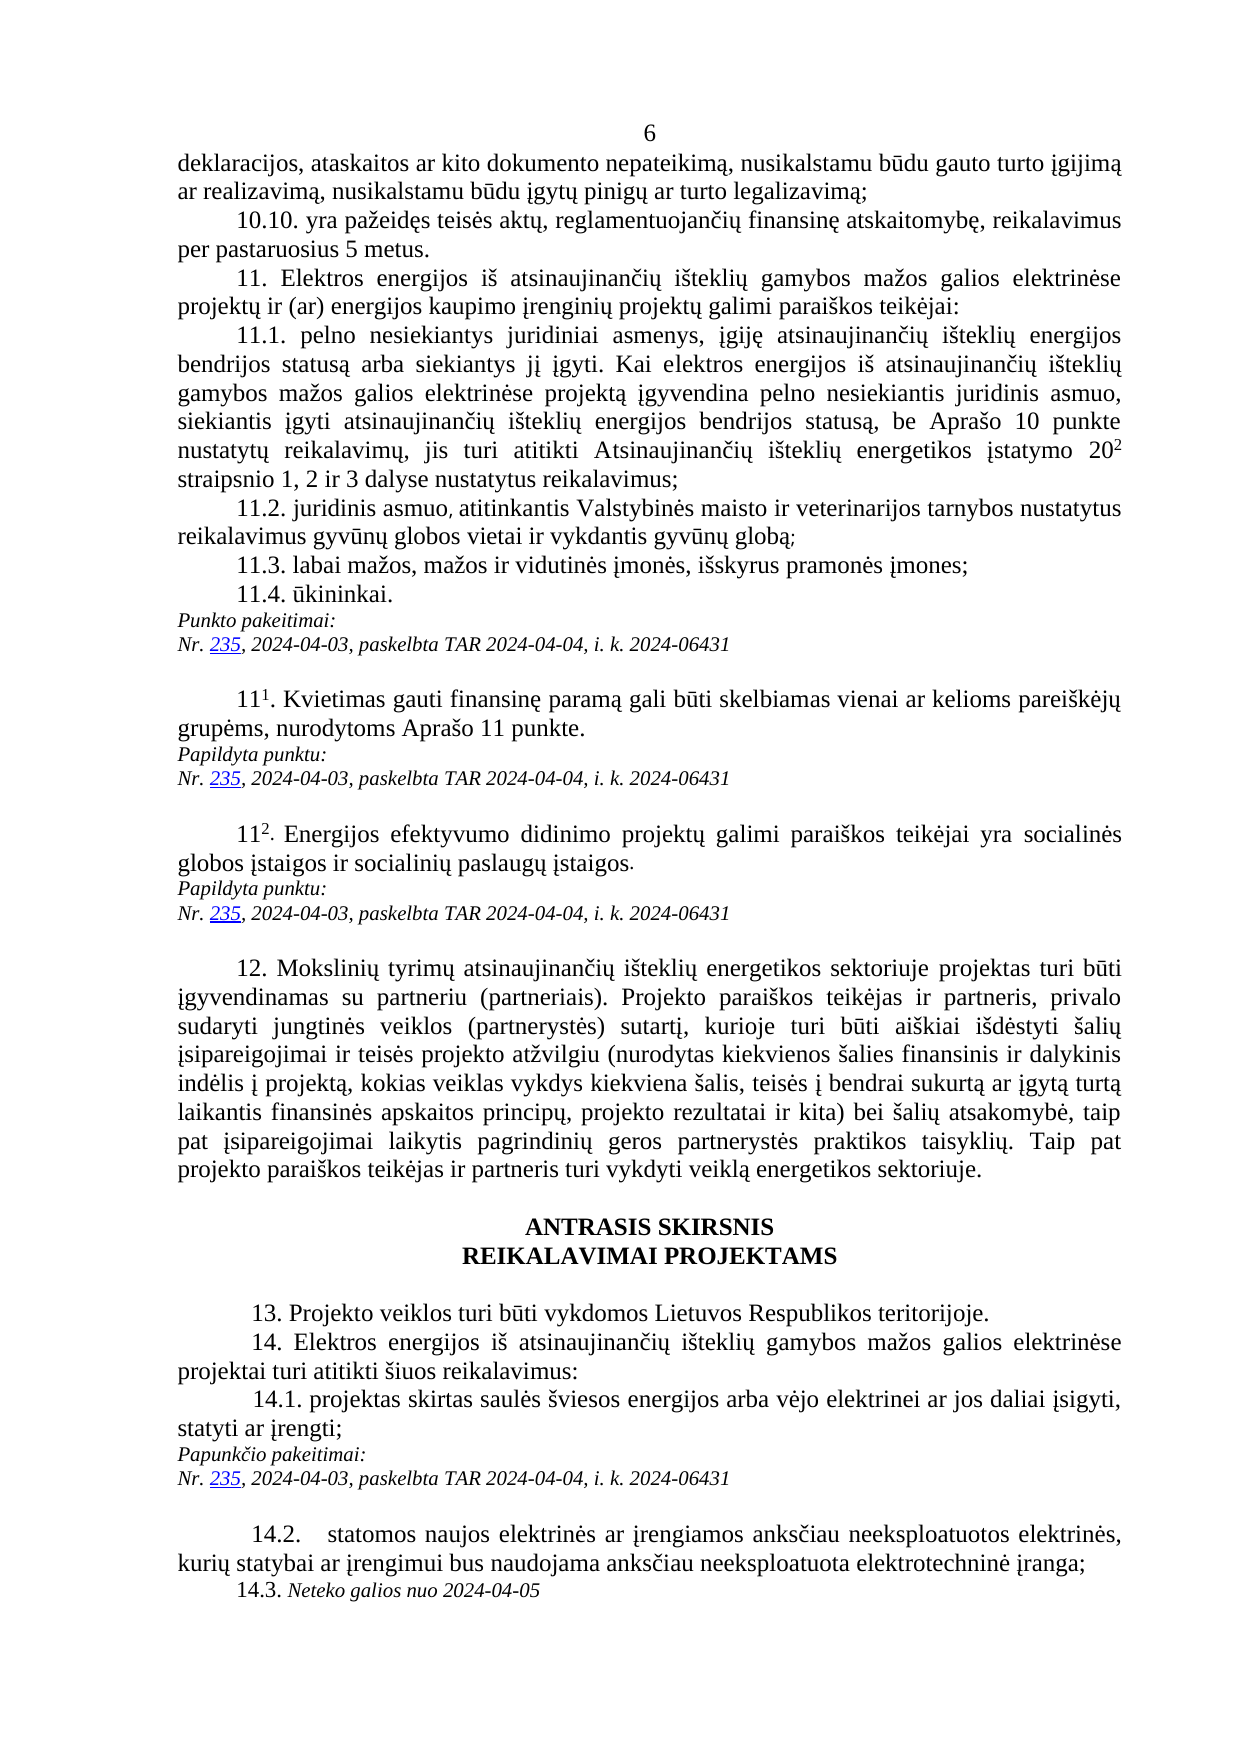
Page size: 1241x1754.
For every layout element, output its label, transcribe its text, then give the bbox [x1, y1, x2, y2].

text 10.10. yra pažeidęs teisės aktų, reglamentuojančių finansinę atskaitomybę, reikalavimus per pastaruosius 5 metus. [177, 205, 1122, 263]
text 11.3. labai mažos, mažos ir vidutinės įmonės, išskyrus pramonės įmones; [177, 550, 1122, 579]
text 14. Elektros energijos iš atsinaujinančių išteklių gamybos mažos galios elektrinėse projektai turi atitikti šiuos reikalavimus: [177, 1327, 1122, 1384]
text Nr. 235, 2024-04-03, paskelbta TAR 2024-04-04, i. k. 2024-06431 [177, 1466, 1122, 1490]
text Nr. 235, 2024-04-03, paskelbta TAR 2024-04-04, i. k. 2024-06431 [177, 766, 1122, 790]
text 14.1. projektas skirtas saulės šviesos energijos arba vėjo elektrinei ar jos daliai įsigyti, statyti ar įrengti; [177, 1384, 1122, 1442]
text 14.3. Neteko galios nuo 2024-04-05 [177, 1576, 1122, 1603]
text Papildyta punktu: [177, 876, 1122, 900]
text 11.1. pelno nesiekiantys juridiniai asmenys, įgiję atsinaujinančių išteklių energijos bendrijos statusą arba siekiantys jį įgyti. Kai elektros energijos iš atsinaujinančių išteklių gamybos mažos galios elektrinėse projektą įgyvendina pelno nesiekiantis juridinis asmuo, siekiantis įgyti atsinaujinančių išteklių energijos bendrijos statusą, be Aprašo 10 punkte nustatytų reikalavimų, jis turi atitikti Atsinaujinančių išteklių energetikos įstatymo 202 straipsnio 1, 2 ir 3 dalyse nustatytus reikalavimus; [177, 320, 1122, 493]
text Papildyta punktu: [177, 742, 1122, 766]
text ANTRASIS SKIRSNIS [177, 1212, 1122, 1241]
text Punkto pakeitimai: [177, 608, 1122, 632]
text deklaracijos, ataskaitos ar kito dokumento nepateikimą, nusikalstamu būdu gauto turto įgijimą ar realizavimą, nusikalstamu būdu įgytų pinigų ar turto legalizavimą; [177, 148, 1122, 205]
text 13. Projekto veiklos turi būti vykdomos Lietuvos Respublikos teritorijoje. [177, 1298, 1122, 1327]
text 11. Elektros energijos iš atsinaujinančių išteklių gamybos mažos galios elektrinėse projektų ir (ar) energijos kaupimo įrenginių projektų galimi paraiškos teikėjai: [177, 263, 1122, 320]
text 14.2. statomos naujos elektrinės ar įrengiamos anksčiau neeksploatuotos elektrinės, kurių statybai ar įrengimui bus naudojama anksčiau neeksploatuota elektrotechninė įranga; [177, 1519, 1122, 1576]
text 11.2. juridinis asmuo, atitinkantis Valstybinės maisto ir veterinarijos tarnybos nustatytus reikalavimus gyvūnų globos vietai ir vykdantis gyvūnų globą; [177, 493, 1122, 550]
text 111. Kvietimas gauti finansinę paramą gali būti skelbiamas vienai ar kelioms pareiškėjų grupėms, nurodytoms Aprašo 11 punkte. [177, 684, 1122, 742]
text 11.4. ūkininkai. [177, 579, 1122, 608]
text 112. Energijos efektyvumo didinimo projektų galimi paraiškos teikėjai yra socialinės globos įstaigos ir socialinių paslaugų įstaigos. [177, 819, 1122, 876]
text 12. Mokslinių tyrimų atsinaujinančių išteklių energetikos sektoriuje projektas turi būti įgyvendinamas su partneriu (partneriais). Projekto paraiškos teikėjas ir partneris, privalo sudaryti jungtinės veiklos (partnerystės) sutartį, kurioje turi būti aiškiai išdėstyti šalių įsipareigojimai ir teisės projekto atžvilgiu (nurodytas kiekvienos šalies finansinis ir dalykinis indėlis į projektą, kokias veiklas vykdys kiekviena šalis, teisės į bendrai sukurtą ar įgytą turtą laikantis finansinės apskaitos principų, projekto rezultatai ir kita) bei šalių atsakomybė, taip pat įsipareigojimai laikytis pagrindinių geros partnerystės praktikos taisyklių. Taip pat projekto paraiškos teikėjas ir partneris turi vykdyti veiklą energetikos sektoriuje. [177, 953, 1122, 1183]
text REIKALAVIMAI PROJEKTAMS [177, 1241, 1122, 1269]
text Nr. 235, 2024-04-03, paskelbta TAR 2024-04-04, i. k. 2024-06431 [177, 632, 1122, 656]
text Papunkčio pakeitimai: [177, 1442, 1122, 1466]
text Nr. 235, 2024-04-03, paskelbta TAR 2024-04-04, i. k. 2024-06431 [177, 900, 1122, 924]
